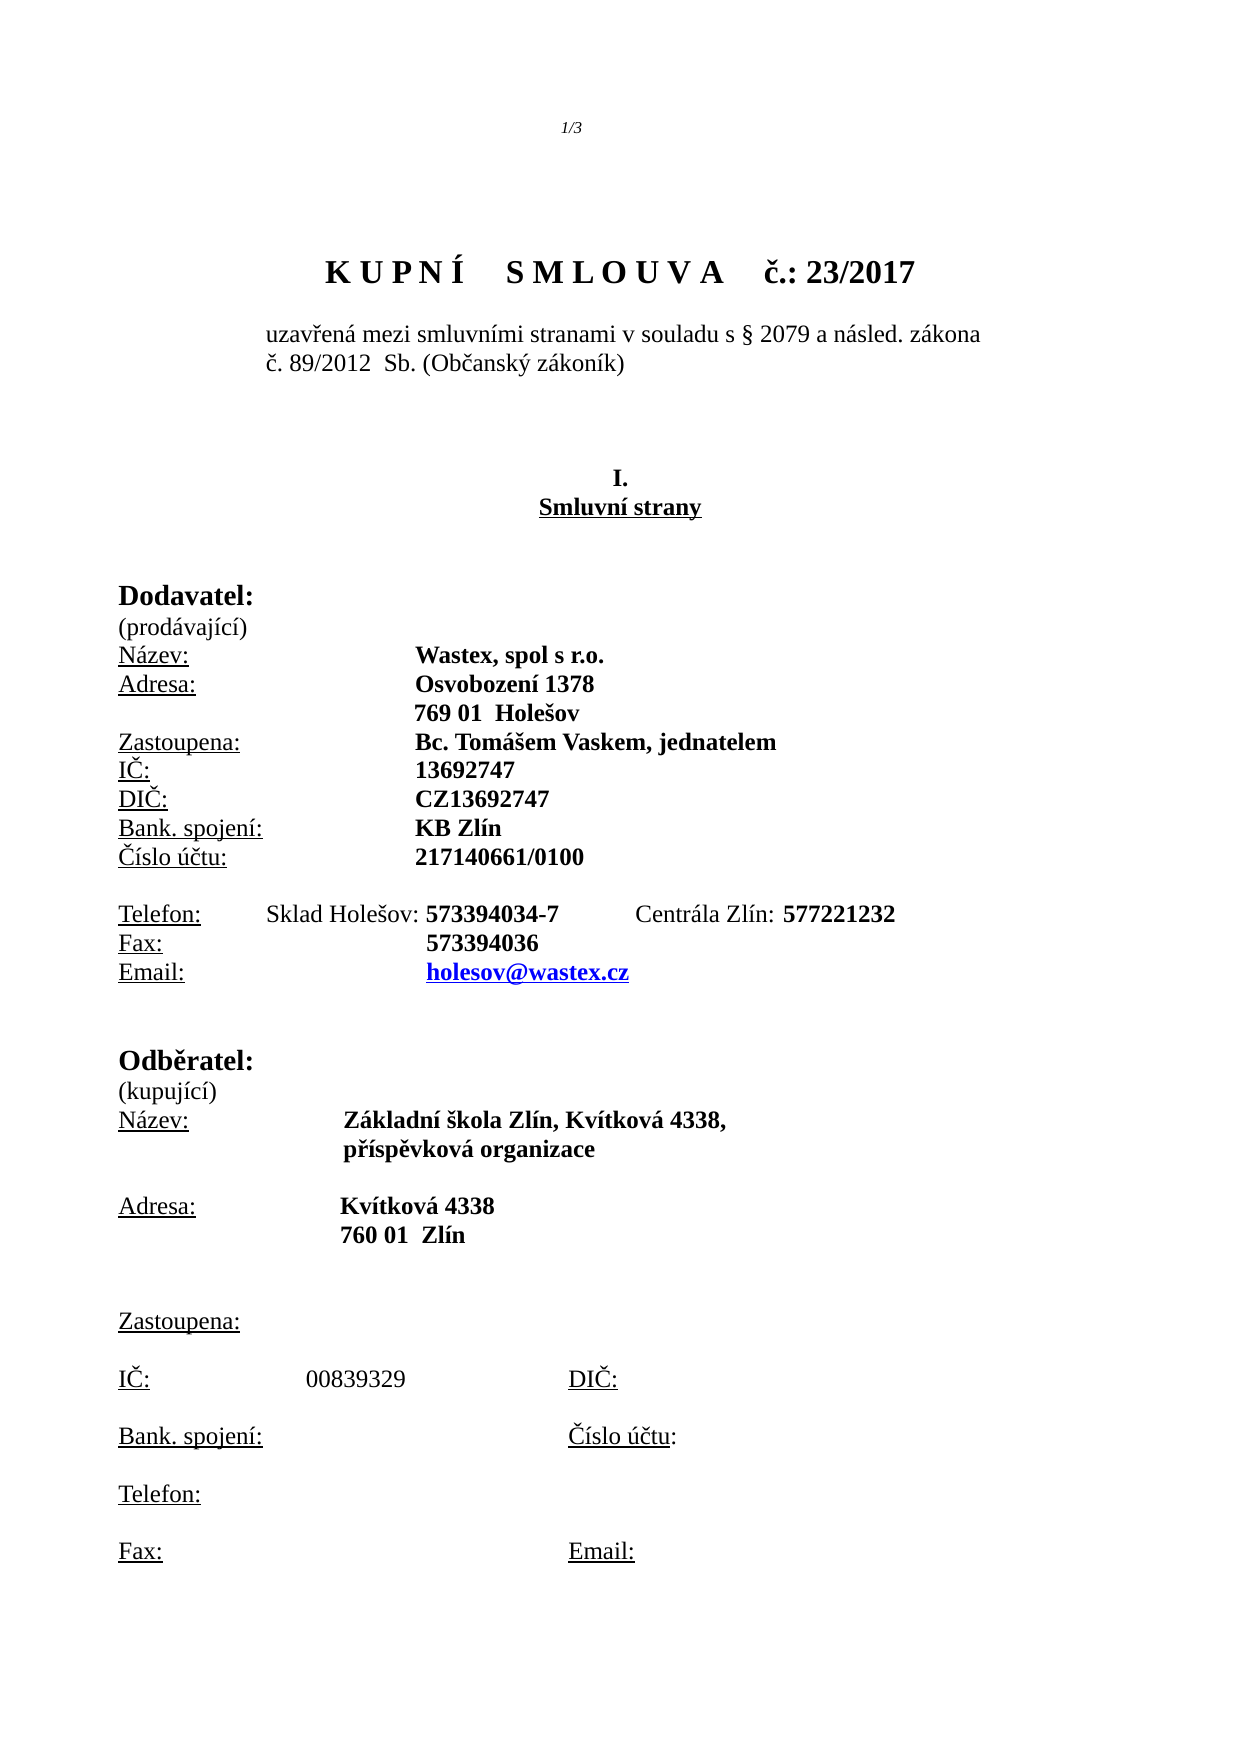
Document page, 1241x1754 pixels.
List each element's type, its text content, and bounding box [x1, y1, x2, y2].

text Fax: Email: [118, 1536, 1122, 1565]
text IČ: 13692747 [118, 755, 1122, 784]
text Název: Wastex, spol s r.o. [118, 640, 1122, 669]
text Odběratel: [118, 1043, 1122, 1076]
text IČ: 00839329 DIČ: [118, 1364, 1122, 1393]
text Email: holesov@wastex.cz [118, 957, 1122, 985]
text uzavřená mezi smluvními stranami v souladu s § 2079 a násled. zákona [266, 319, 1122, 348]
text Fax: 573394036 [118, 928, 1122, 957]
text příspěvková organizace [118, 1134, 1122, 1163]
text 769 01 Holešov [118, 698, 1122, 727]
text Adresa: Osvobození 1378 [118, 669, 1122, 698]
text Zastoupena: [118, 1306, 1122, 1335]
text 1/3 [488, 118, 1122, 137]
text Zastoupena: Bc. Tomášem Vaskem, jednatelem [118, 727, 1122, 755]
text Telefon: Sklad Holešov: 573394034-7 Centrála Zlín: 577221232 [118, 899, 1122, 928]
text (prodávající) [118, 612, 1122, 640]
text č. 89/2012 Sb. (Občanský zákoník) [266, 348, 1122, 377]
text Název: Základní škola Zlín, Kvítková 4338, [118, 1105, 1122, 1134]
text Číslo účtu: 217140661/0100 [118, 842, 1122, 870]
text Bank. spojení: Číslo účtu: [118, 1421, 1122, 1450]
text (kupující) [118, 1076, 1122, 1105]
text K U P N Í S M L O U V A č.: 23/2017 [118, 252, 1122, 291]
text DIČ: CZ13692747 [118, 784, 1122, 813]
text Bank. spojení: KB Zlín [118, 813, 1122, 842]
subtitle Smluvní strany [118, 492, 1122, 521]
text Telefon: [118, 1479, 1122, 1508]
text I. [118, 463, 1122, 492]
text Adresa: Kvítková 4338 [118, 1191, 1122, 1220]
text Dodavatel: [118, 578, 1122, 612]
text 760 01 Zlín [118, 1220, 1122, 1249]
